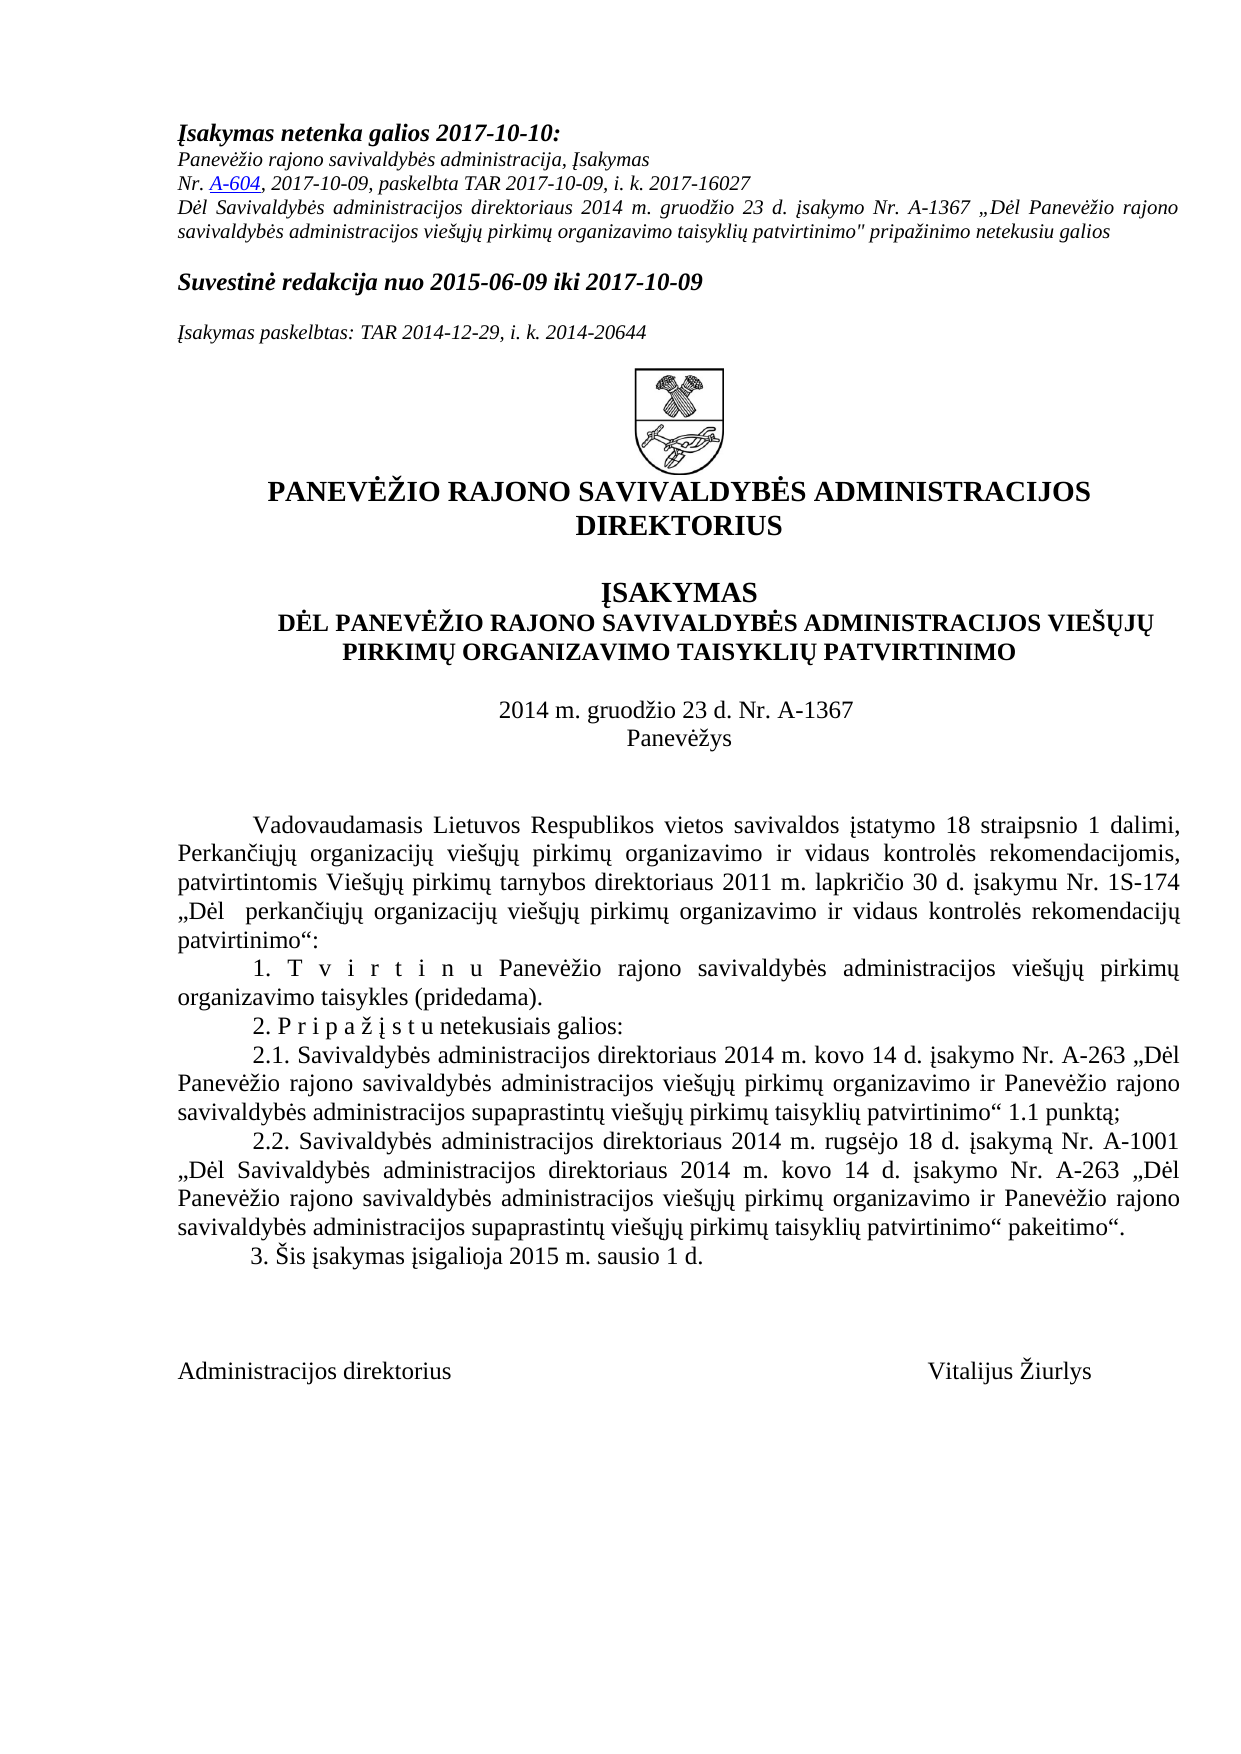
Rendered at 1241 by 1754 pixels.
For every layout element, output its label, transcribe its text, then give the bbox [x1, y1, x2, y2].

text 2.2. Savivaldybės administracijos direktoriaus 2014 m. rugsėjo 18 d. įsakymą Nr. A-1001 „Dėl Savivaldybės administracijos direktoriaus 2014 m. kovo 14 d. įsakymo Nr. A-263 „Dėl Panevėžio rajono savivaldybės administracijos viešųjų pirkimų organizavimo ir Panevėžio rajono savivaldybės administracijos supaprastintų viešųjų pirkimų taisyklių patvirtinimo“ pakeitimo“. [177, 1126, 1181, 1241]
text Suvestinė redakcija nuo 2015-06-09 iki 2017-10-09 [177, 267, 1181, 296]
text 2014 m. gruodžio 23 d. Nr. A-1367 [177, 695, 1181, 723]
text Įsakymas paskelbtas: TAR 2014-12-29, i. k. 2014-20644 [177, 320, 1181, 344]
text Nr. A-604, 2017-10-09, paskelbta TAR 2017-10-09, i. k. 2017-16027 [177, 171, 1181, 195]
text DĖL PANEVĖŽIO RAJONO SAVIVALDYBĖS ADMINISTRACIJOS VIEŠŲJŲ PIRKIMŲ ORGANIZAVIMO TAISYKLIŲ PATVIRTINIMO [177, 608, 1181, 666]
text 2. P r i p a ž į s t u netekusiais galios: [177, 1011, 1181, 1040]
text 1. T v i r t i n u Panevėžio rajono savivaldybės administracijos viešųjų pirkimų organizavimo taisykles (pridedama). [177, 953, 1181, 1011]
text 3. Šis įsakymas įsigalioja 2015 m. sausio 1 d. [177, 1241, 1181, 1270]
text Įsakymas netenka galios 2017-10-10: [177, 118, 1181, 147]
text 2.1. Savivaldybės administracijos direktoriaus 2014 m. kovo 14 d. įsakymo Nr. A-263 „Dėl Panevėžio rajono savivaldybės administracijos viešųjų pirkimų organizavimo ir Panevėžio rajono savivaldybės administracijos supaprastintų viešųjų pirkimų taisyklių patvirtinimo“ 1.1 punktą; [177, 1040, 1181, 1126]
text DIREKTORIUS [177, 508, 1181, 541]
text Administracijos direktorius Vitalijus Žiurlys [177, 1356, 1181, 1385]
text ĮSAKYMAS [177, 575, 1181, 608]
text Panevėžio rajono savivaldybės administracija, Įsakymas [177, 147, 1181, 171]
text Panevėžys [177, 723, 1181, 752]
text Dėl Savivaldybės administracijos direktoriaus 2014 m. gruodžio 23 d. įsakymo Nr. A-1367 „Dėl Panevėžio rajono savivaldybės administracijos viešųjų pirkimų organizavimo taisyklių patvirtinimo" pripažinimo netekusiu galios [177, 195, 1181, 243]
text Vadovaudamasis Lietuvos Respublikos vietos savivaldos įstatymo 18 straipsnio 1 dalimi, Perkančiųjų organizacijų viešųjų pirkimų organizavimo ir vidaus kontrolės rekomendacijomis, patvirtintomis Viešųjų pirkimų tarnybos direktoriaus 2011 m. lapkričio 30 d. įsakymu Nr. 1S-174 „Dėl perkančiųjų organizacijų viešųjų pirkimų organizavimo ir vidaus kontrolės rekomendacijų patvirtinimo“: [177, 810, 1181, 953]
text PANEVĖŽIO RAJONO SAVIVALDYBĖS ADMINISTRACIJOS [177, 474, 1181, 508]
